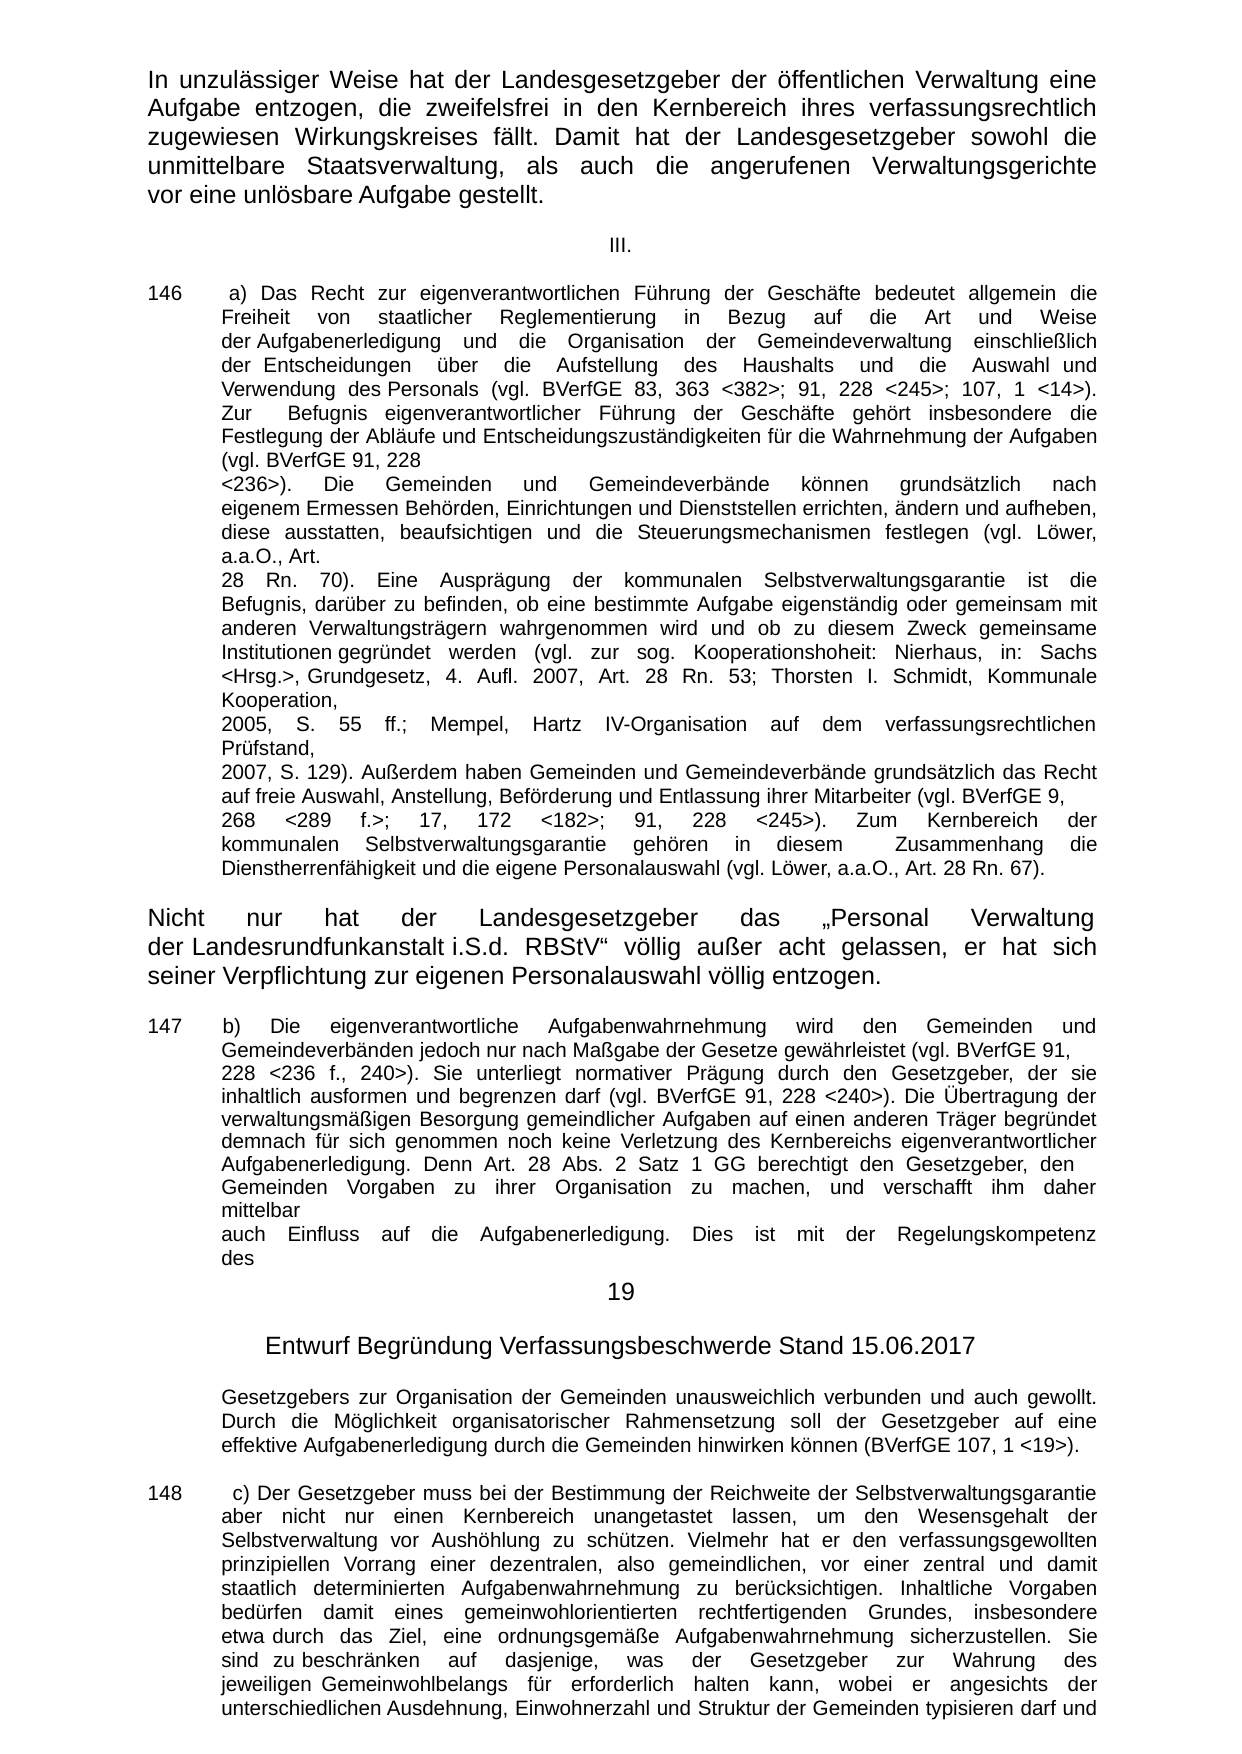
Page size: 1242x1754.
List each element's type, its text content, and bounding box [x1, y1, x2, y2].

text 147 b) Die eigenverantwortliche Aufgabenwahrnehmung wird den Gemeinden und [147, 1014, 1097, 1038]
text Gemeindeverbänden jedoch nur nach Maßgabe der Gesetze gewährleistet (vgl. BVerfGE 91, [221, 1038, 1097, 1062]
text 2007, S. 129). Außerdem haben Gemeinden und Gemeindeverbände grundsätzlich das Recht auf freie Auswahl, Anstellung, Beförderung und Entlassung ihrer Mitarbeiter (vgl. BVerfGE 9, [221, 760, 1097, 808]
text Gemeinden Vorgaben zu ihrer Organisation zu machen, und verschafft ihm daher mittelbar [221, 1176, 1097, 1222]
text III. [604, 232, 636, 256]
text <236>). Die Gemeinden und Gemeindeverbände können grundsätzlich nach eigenem Ermessen Behörden, Einrichtungen und Dienststellen errichten, ändern und aufheben, diese ausstatten, beaufsichtigen und die Steuerungsmechanismen festlegen (vgl. Löwer, a.a.O., Art. [221, 472, 1097, 568]
text 228 <236 f., 240>). Sie unterliegt normativer Prägung durch den Gesetzgeber, der sie inhaltlich ausformen und begrenzen darf (vgl. BVerfGE 91, 228 <240>). Die Übertragung der verwaltungsmäßigen Besorgung gemeindlicher Aufgaben auf einen anderen Träger begründet demnach für sich genommen noch keine Verletzung des Kernbereichs eigenverantwortlicher Aufgabenerledigung. Denn Art. 28 Abs. 2 Satz 1 GG berechtigt den Gesetzgeber, den [221, 1062, 1097, 1176]
text 268 <289 f.>; 17, 172 <182>; 91, 228 <245>). Zum Kernbereich der kommunalen Selbstverwaltungsgarantie gehören in diesem Zusammenhang die Dienstherrenfähigkeit und die eigene Personalauswahl (vgl. Löwer, a.a.O., Art. 28 Rn. 67). [221, 808, 1097, 879]
text 146 a) Das Recht zur eigenverantwortlichen Führung der Geschäfte bedeutet allgemein die Freiheit von staatlicher Reglementierung in Bezug auf die Art und Weise der Aufgabenerledigung und die Organisation der Gemeindeverwaltung einschließlich der Entscheidungen über die Aufstellung des Haushalts und die Auswahl und Verwendung des Personals (vgl. BVerfGE 83, 363 <382>; 91, 228 <245>; 107, 1 <14>). Zur Befugnis eigenverantwortlicher Führung der Geschäfte gehört insbesondere die Festlegung der Abläufe und Entscheidungszuständigkeiten für die Wahrnehmung der Aufgaben (vgl. BVerfGE 91, 228 [147, 281, 1098, 472]
text 28 Rn. 70). Eine Ausprägung der kommunalen Selbstverwaltungsgarantie ist die Befugnis, darüber zu befinden, ob eine bestimmte Aufgabe eigenständig oder gemeinsam mit anderen Verwaltungsträgern wahrgenommen wird und ob zu diesem Zweck gemeinsame Institutionen gegründet werden (vgl. zur sog. Kooperationshoheit: Nierhaus, in: Sachs <Hrsg.>, Grundgesetz, 4. Aufl. 2007, Art. 28 Rn. 53; Thorsten I. Schmidt, Kommunale Kooperation, [221, 568, 1097, 712]
text Gesetzgebers zur Organisation der Gemeinden unausweichlich verbunden und auch gewollt. Durch die Möglichkeit organisatorischer Rahmensetzung soll der Gesetzgeber auf eine effektive Aufgabenerledigung durch die Gemeinden hinwirken können (BVerfGE 107, 1 <19>). [221, 1385, 1097, 1457]
text 2005, S. 55 ff.; Mempel, Hartz IV-Organisation auf dem verfassungsrechtlichen Prüfstand, [221, 712, 1097, 760]
text Entwurf Begründung Verfassungsbeschwerde Stand 15.06.2017 [259, 1331, 982, 1360]
text 148 c) Der Gesetzgeber muss bei der Bestimmung der Reichweite der Selbstverwaltungsgarantie aber nicht nur einen Kernbereich unangetastet lassen, um den Wesensgehalt der Selbstverwaltung vor Aushöhlung zu schützen. Vielmehr hat er den verfassungsgewollten prinzipiellen Vorrang einer dezentralen, also gemeindlichen, vor einer zentral und damit staatlich determinierten Aufgabenwahrnehmung zu berücksichtigen. Inhaltliche Vorgaben bedürfen damit eines gemeinwohlorientierten rechtfertigenden Grundes, insbesondere etwa durch das Ziel, eine ordnungsgemäße Aufgabenwahrnehmung sicherzustellen. Sie sind zu beschränken auf dasjenige, was der Gesetzgeber zur Wahrung des jeweiligen Gemeinwohlbelangs für erforderlich halten kann, wobei er angesichts der unterschiedlichen Ausdehnung, Einwohnerzahl und Struktur der Gemeinden typisieren darf und [147, 1480, 1097, 1720]
text 19 [602, 1277, 639, 1306]
text In unzulässiger Weise hat der Landesgesetzgeber der öffentlichen Verwaltung eine Aufgabe entzogen, die zweifelsfrei in den Kernbereich ihres verfassungsrechtlich zugewiesen Wirkungskreises fällt. Damit hat der Landesgesetzgeber sowohl die unmittelbare Staatsverwaltung, als auch die angerufenen Verwaltungsgerichte vor eine unlösbare Aufgabe gestellt. [147, 64, 1099, 208]
text Nicht nur hat der Landesgesetzgeber das „Personal Verwaltung der Landesrundfunkanstalt i.S.d. RBStV“ völlig außer acht gelassen, er hat sich seiner Verpflichtung zur eigenen Personalauswahl völlig entzogen. [147, 903, 1099, 989]
text auch Einfluss auf die Aufgabenerledigung. Dies ist mit der Regelungskompetenz des [221, 1222, 1097, 1270]
